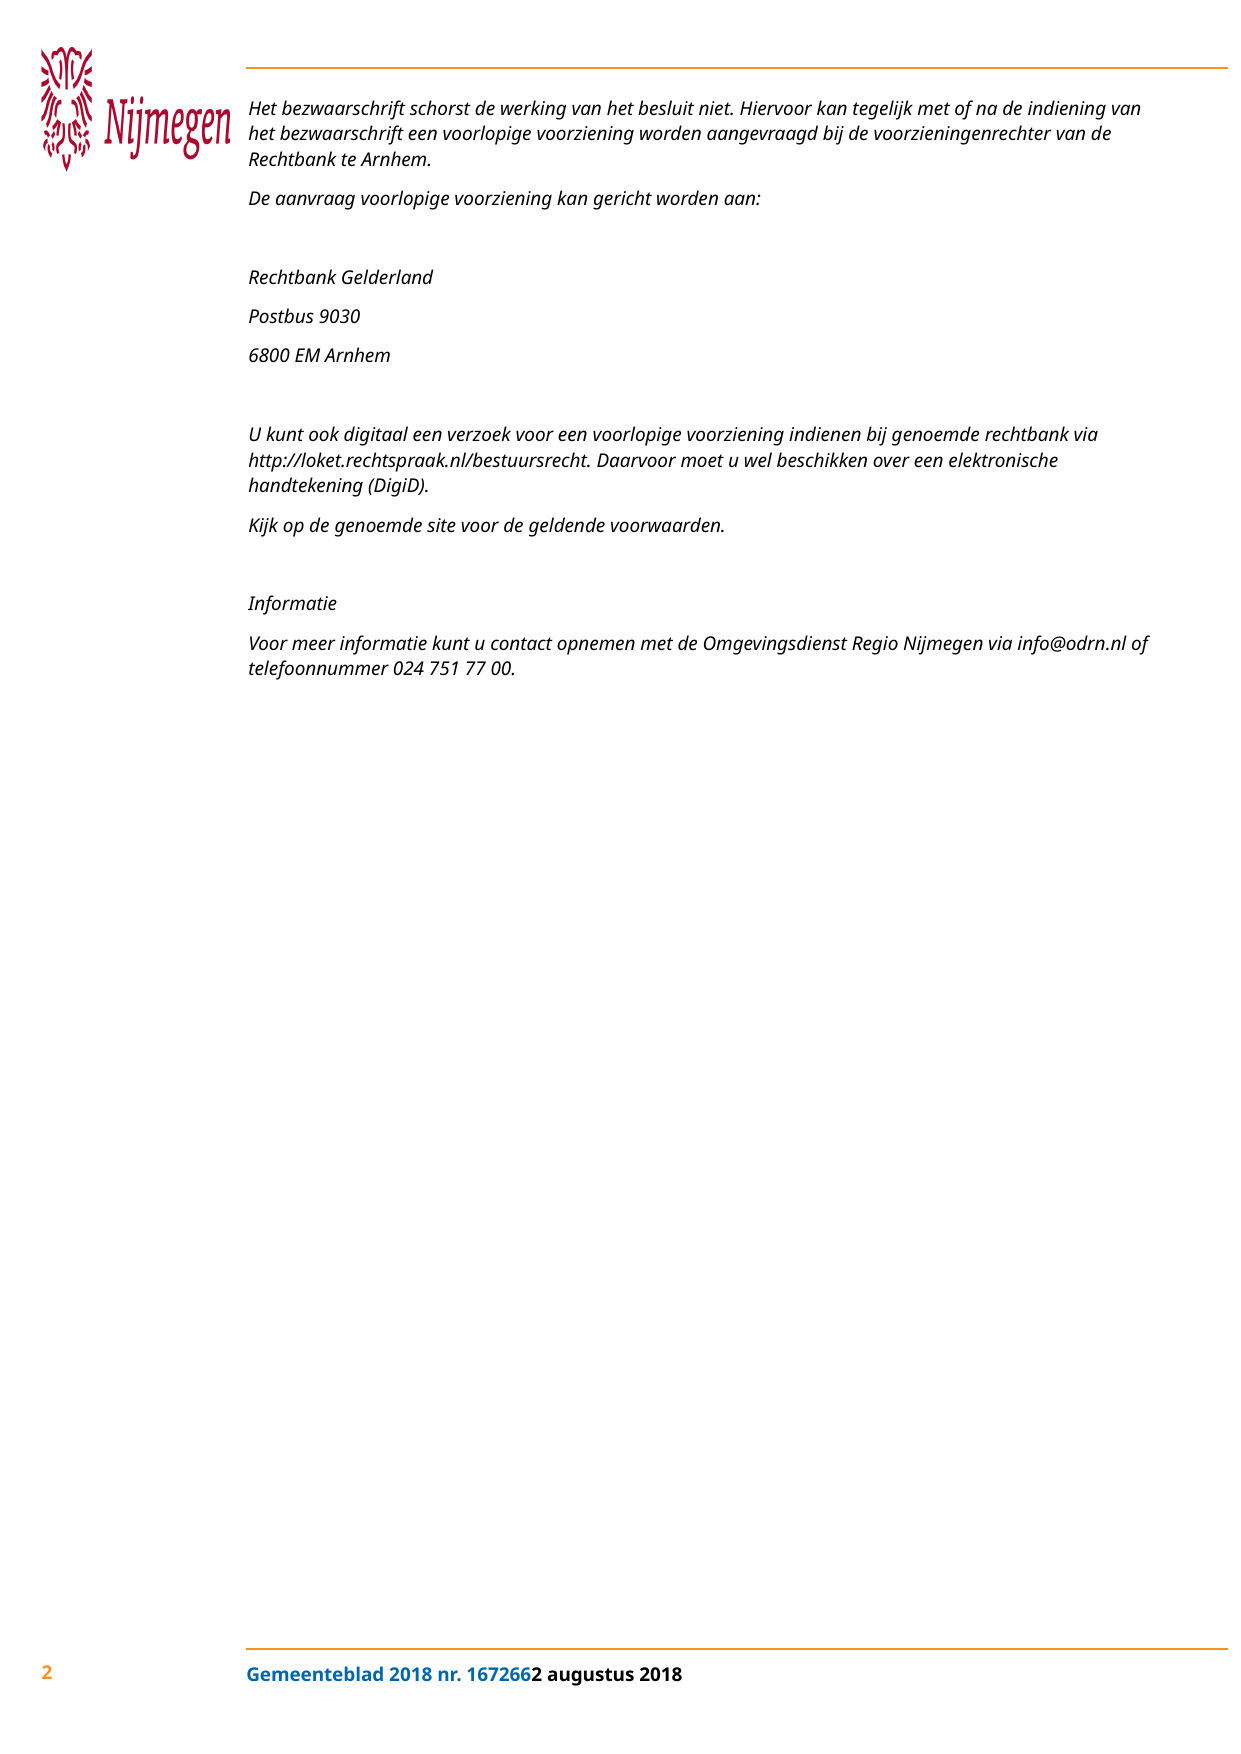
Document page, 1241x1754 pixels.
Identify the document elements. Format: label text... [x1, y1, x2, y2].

text Rechtbank Gelderland [248, 264, 1152, 290]
text U kunt ook digitaal een verzoek voor een voorlopige voorziening indienen bij genoemde rechtbank via http://loket.rechtspraak.nl/bestuursrecht. Daarvoor moet u wel beschikken over een elektronische handtekening (DigiD). [248, 421, 1152, 498]
text Informatie [248, 590, 1152, 616]
text Kijk op de genoemde site voor de geldende voorwaarden. [248, 512, 1152, 538]
text Voor meer informatie kunt u contact opnemen met de Omgevingsdienst Regio Nijmegen via info@odrn.nl of telefoonnummer 024 751 77 00. [248, 630, 1152, 681]
text Het bezwaarschrift schorst de werking van het besluit niet. Hiervoor kan tegelijk met of na de indiening van het bezwaarschrift een voorlopige voorziening worden aangevraagd bij de voorzieningenrechter van de Rechtbank te Arnhem. [248, 95, 1152, 172]
text De aanvraag voorlopige voorziening kan gericht worden aan: [248, 186, 1152, 211]
text Postbus 9030 [248, 303, 1152, 329]
text 6800 EM Arnhem [248, 343, 1152, 368]
picture [41, 47, 231, 172]
